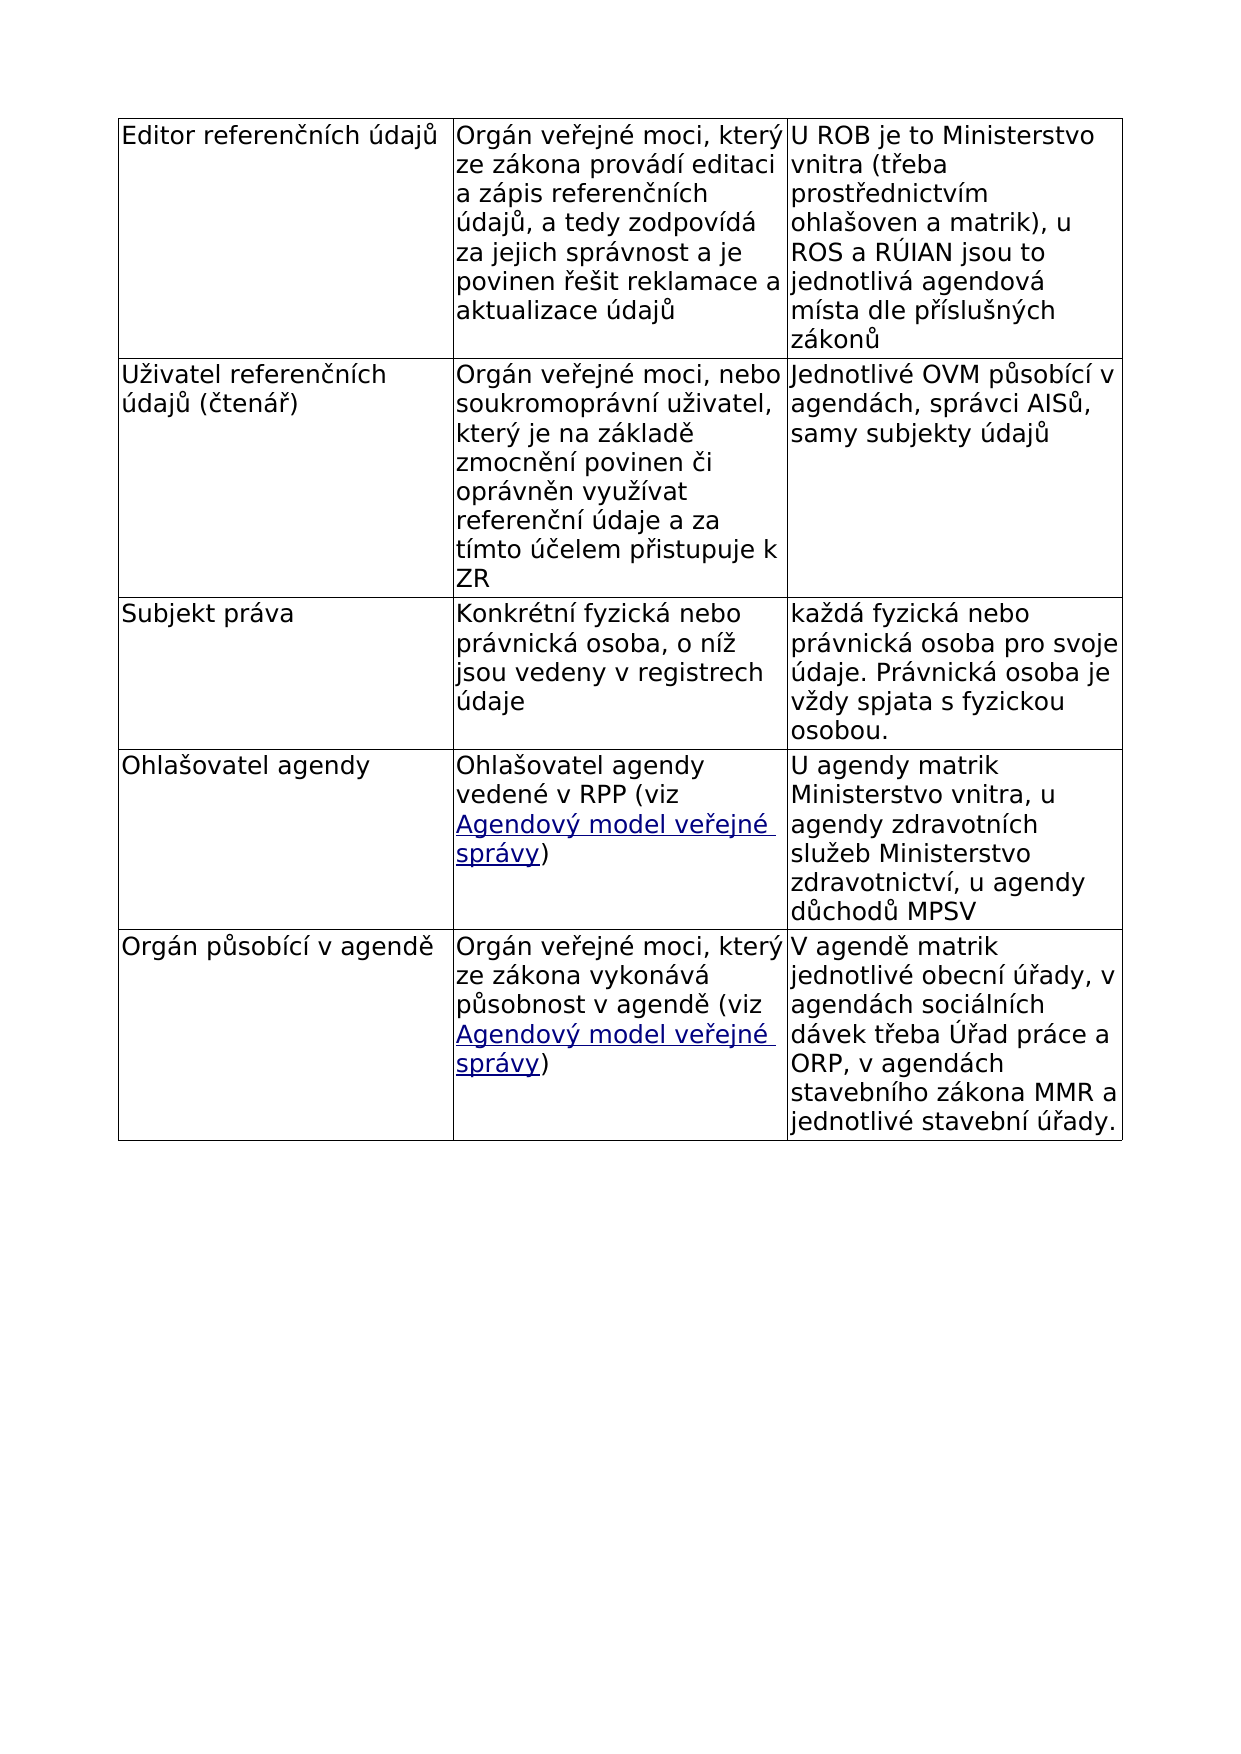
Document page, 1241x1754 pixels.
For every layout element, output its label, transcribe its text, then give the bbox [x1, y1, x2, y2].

table_cell Subjekt práva [119, 598, 453, 748]
table_cell Orgán veřejné moci, který ze zákona vykonává působnost v agendě (viz Agendový model veřejné správy) [454, 930, 787, 1139]
table_cell Orgán působící v agendě [119, 930, 453, 1139]
table_cell Konkrétní fyzická nebo právnická osoba, o níž jsou vedeny v registrech údaje [454, 598, 787, 748]
table_cell Editor referenčních údajů [119, 119, 453, 357]
table_cell U ROB je to Ministerstvo vnitra (třeba prostřednictvím ohlašoven a matrik), u ROS a RÚIAN jsou to jednotlivá agendová místa dle příslušných zákonů [788, 119, 1122, 357]
table_cell V agendě matrik jednotlivé obecní úřady, v agendách sociálních dávek třeba Úřad práce a ORP, v agendách stavebního zákona MMR a jednotlivé stavební úřady. [788, 930, 1122, 1139]
table_cell Orgán veřejné moci, který ze zákona provádí editaci a zápis referenčních údajů, a tedy zodpovídá za jejich správnost a je povinen řešit reklamace a aktualizace údajů [454, 119, 787, 357]
table_cell Ohlašovatel agendy [119, 750, 453, 929]
table_cell Orgán veřejné moci, nebo soukromoprávní uživatel, který je na základě zmocnění povinen či oprávněn využívat referenční údaje a za tímto účelem přistupuje k ZR [454, 359, 787, 597]
table_cell U agendy matrik Ministerstvo vnitra, u agendy zdravotních služeb Ministerstvo zdravotnictví, u agendy důchodů MPSV [788, 750, 1122, 929]
table_cell Ohlašovatel agendy vedené v RPP (viz Agendový model veřejné správy) [454, 750, 787, 929]
table_cell každá fyzická nebo právnická osoba pro svoje údaje. Právnická osoba je vždy spjata s fyzickou osobou. [788, 598, 1122, 748]
table_cell Jednotlivé OVM působící v agendách, správci AISů, samy subjekty údajů [788, 359, 1122, 597]
table_cell Uživatel referenčních údajů (čtenář) [119, 359, 453, 597]
